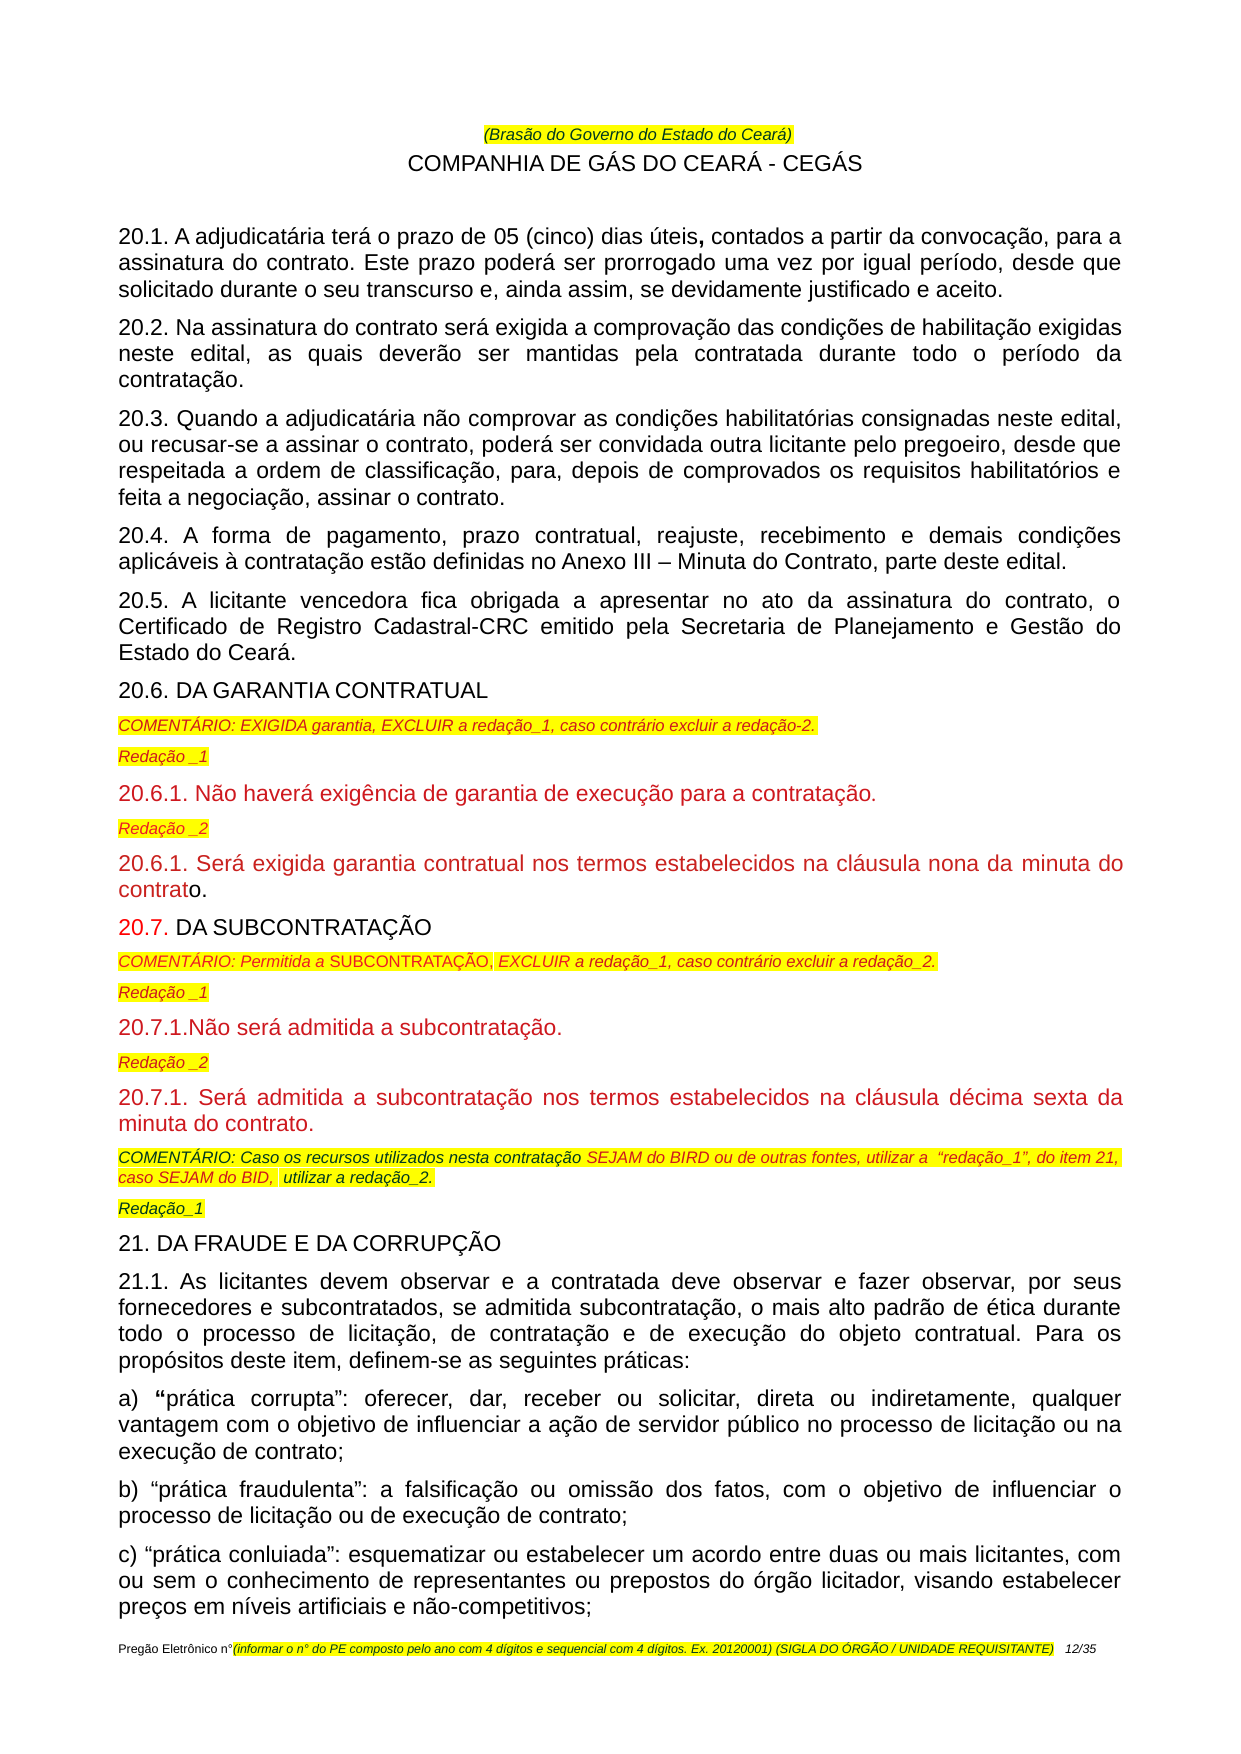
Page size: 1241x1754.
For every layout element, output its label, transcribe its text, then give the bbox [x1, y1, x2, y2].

text 20.6.1. Não haverá exigência de garantia de execução para a contratação. [118, 778, 1123, 807]
text 20.7.1.Não será admitida a subcontratação. [118, 1014, 1123, 1041]
text a) “prática corrupta”: oferecer, dar, receber ou solicitar, direta ou indiretamente, qualquer vantagem com o objetivo de influenciar a ação de servidor público no processo de licitação ou na execução de contrato; [118, 1385, 1122, 1464]
text 21.1. As licitantes devem observar e a contratada deve observar e fazer observar, por seus fornecedores e subcontratados, se admitida subcontratação, o mais alto padrão de ética durante todo o processo de licitação, de contratação e de execução do objeto contratual. Para os propósitos deste item, definem-se as seguintes práticas: [118, 1268, 1122, 1373]
text Redação _2 [118, 818, 1123, 838]
text 20.2. Na assinatura do contrato será exigida a comprovação das condições de habilitação exigidas neste edital, as quais deverão ser mantidas pela contratada durante todo o período da contratação. [118, 314, 1122, 393]
text c) “prática conluiada”: esquematizar ou estabelecer um acordo entre duas ou mais licitantes, com ou sem o conhecimento de representantes ou prepostos do órgão licitador, visando estabelecer preços em níveis artificiais e não-competitivos; [118, 1541, 1122, 1619]
text 20.7. DA SUBCONTRATAÇÃO [118, 914, 1122, 940]
text 20.1. A adjudicatária terá o prazo de 05 (cinco) dias úteis, contados a partir da convocação, para a assinatura do contrato. Este prazo poderá ser prorrogado uma vez por igual período, desde que solicitado durante o seu transcurso e, ainda assim, se devidamente justificado e aceito. [118, 223, 1122, 302]
text Redação _2 [118, 1053, 1123, 1072]
text COMENTÁRIO: EXIGIDA garantia, EXCLUIR a redação_1, caso contrário excluir a redação-2. [118, 716, 1123, 735]
text COMENTÁRIO: Caso os recursos utilizados nesta contratação SEJAM do BIRD ou de outras fontes, utilizar a “redação_1”, do item 21, caso SEJAM do BID, utilizar a redação_2. [118, 1148, 1122, 1187]
text 20.5. A licitante vencedora fica obrigada a apresentar no ato da assinatura do contrato, o Certificado de Registro Cadastral-CRC emitido pela Secretaria de Planejamento e Gestão do Estado do Ceará. [118, 587, 1122, 666]
text 20.6.1. Será exigida garantia contratual nos termos estabelecidos na cláusula nona da minuta do contrato. [118, 849, 1123, 902]
text Redação _1 [118, 747, 1123, 766]
text 21. DA FRAUDE E DA CORRUPÇÃO [118, 1229, 1122, 1256]
text 20.3. Quando a adjudicatária não comprovar as condições habilitatórias consignadas neste edital, ou recusar-se a assinar o contrato, poderá ser convidada outra licitante pelo pregoeiro, desde que respeitada a ordem de classificação, para, depois de comprovados os requisitos habilitatórios e feita a negociação, assinar o contrato. [118, 405, 1122, 510]
text Redação_1 [118, 1198, 1123, 1218]
text b) “prática fraudulenta”: a falsificação ou omissão dos fatos, com o objetivo de influenciar o processo de licitação ou de execução de contrato; [118, 1476, 1122, 1529]
text 20.4. A forma de pagamento, prazo contratual, reajuste, recebimento e demais condições aplicáveis à contratação estão definidas no Anexo III – Minuta do Contrato, parte deste edital. [118, 522, 1122, 575]
text 20.6. DA GARANTIA CONTRATUAL [118, 677, 1122, 704]
text COMENTÁRIO: Permitida a SUBCONTRATAÇÃO, EXCLUIR a redação_1, caso contrário excluir a redação_2. [118, 952, 1123, 971]
text Redação _1 [118, 983, 1123, 1002]
text 20.7.1. Será admitida a subcontratação nos termos estabelecidos na cláusula décima sexta da minuta do contrato. [118, 1084, 1123, 1136]
